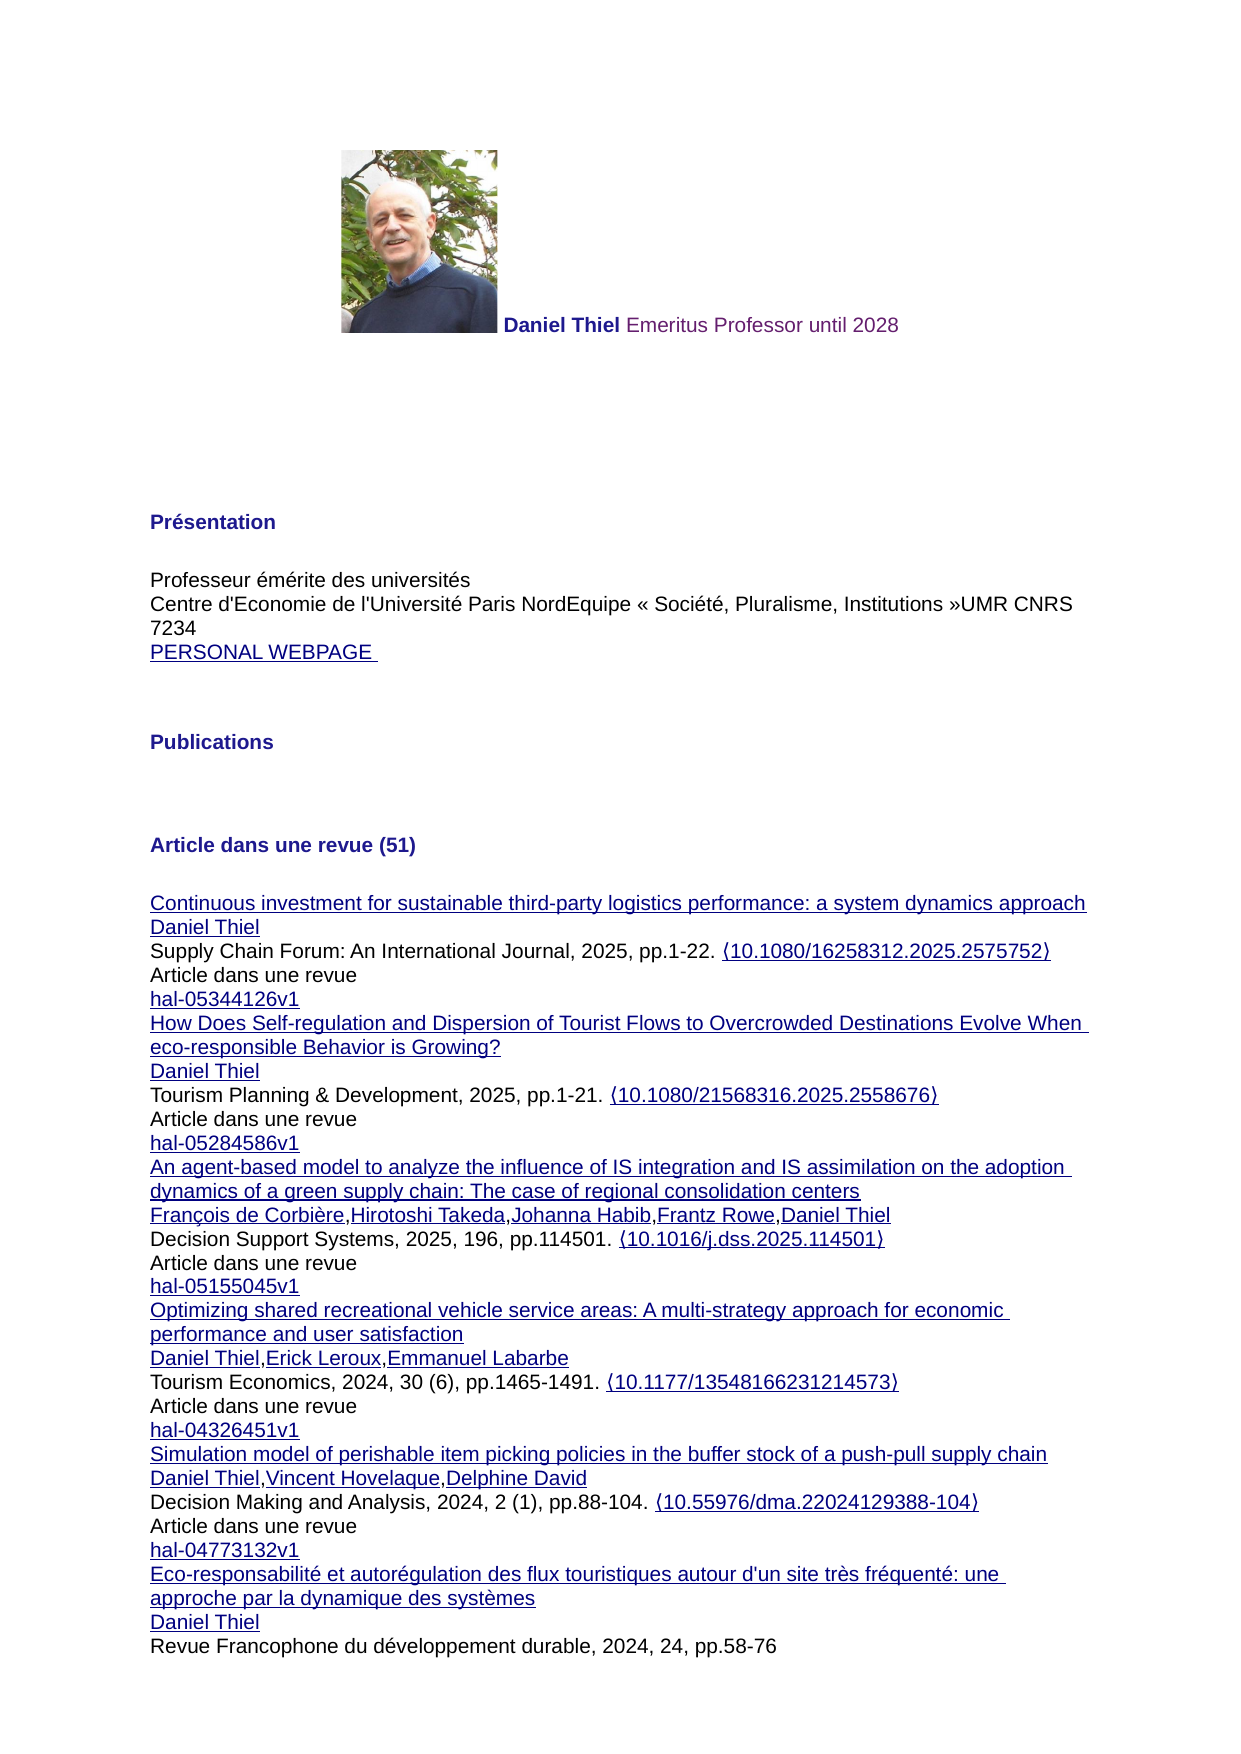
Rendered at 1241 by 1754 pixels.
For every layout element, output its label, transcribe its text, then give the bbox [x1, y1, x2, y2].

text Centre d'Economie de l'Université Paris NordEquipe « Société, Pluralisme, Institutions »UMR CNRS 7234 [150, 592, 1090, 640]
subtitle Présentation [150, 510, 1090, 534]
picture [341, 150, 498, 333]
subtitle Daniel Thiel Emeritus Professor until 2028 [150, 150, 1090, 337]
text Professeur émérite des universités [150, 568, 1090, 592]
subtitle Article dans une revue (51) [150, 833, 1090, 857]
table_cell Simulation model of perishable item picking policies in the buffer stock of a push-pull supply chain Daniel Thiel,Vincent Hovelaque,Delphine David Decision Making and Analysis, 2024, 2 (1), pp.88-104. ⟨10.55976/dma.22024129388-104⟩ Article dans une revue hal-04773132v1 [150, 1442, 1090, 1562]
table_cell An agent-based model to analyze the influence of IS integration and IS assimilation on the adoption dynamics of a green supply chain: The case of regional consolidation centers François de Corbière,Hirotoshi Takeda,Johanna Habib,Frantz Rowe,Daniel Thiel Decision Support Systems, 2025, 196, pp.114501. ⟨10.1016/j.dss.2025.114501⟩ Article dans une revue hal-05155045v1 [150, 1155, 1090, 1298]
table_cell Eco-responsabilité et autorégulation des flux touristiques autour d'un site très fréquenté: une approche par la dynamique des systèmes Daniel Thiel Revue Francophone du développement durable, 2024, 24, pp.58-76 [150, 1562, 1090, 1658]
table_cell How Does Self-regulation and Dispersion of Tourist Flows to Overcrowded Destinations Evolve When eco-responsible Behavior is Growing? Daniel Thiel Tourism Planning & Development, 2025, pp.1-21. ⟨10.1080/21568316.2025.2558676⟩ Article dans une revue hal-05284586v1 [150, 1011, 1090, 1154]
text PERSONAL WEBPAGE [150, 640, 1090, 664]
table_cell Optimizing shared recreational vehicle service areas: A multi-strategy approach for economic performance and user satisfaction Daniel Thiel,Erick Leroux,Emmanuel Labarbe Tourism Economics, 2024, 30 (6), pp.1465-1491. ⟨10.1177/13548166231214573⟩ Article dans une revue hal-04326451v1 [150, 1298, 1090, 1442]
table_header Continuous investment for sustainable third-party logistics performance: a system dynamics approach Daniel Thiel Supply Chain Forum: An International Journal, 2025, pp.1-22. ⟨10.1080/16258312.2025.2575752⟩ Article dans une revue hal-05344126v1 [150, 891, 1090, 1011]
subtitle Publications [150, 729, 1090, 753]
